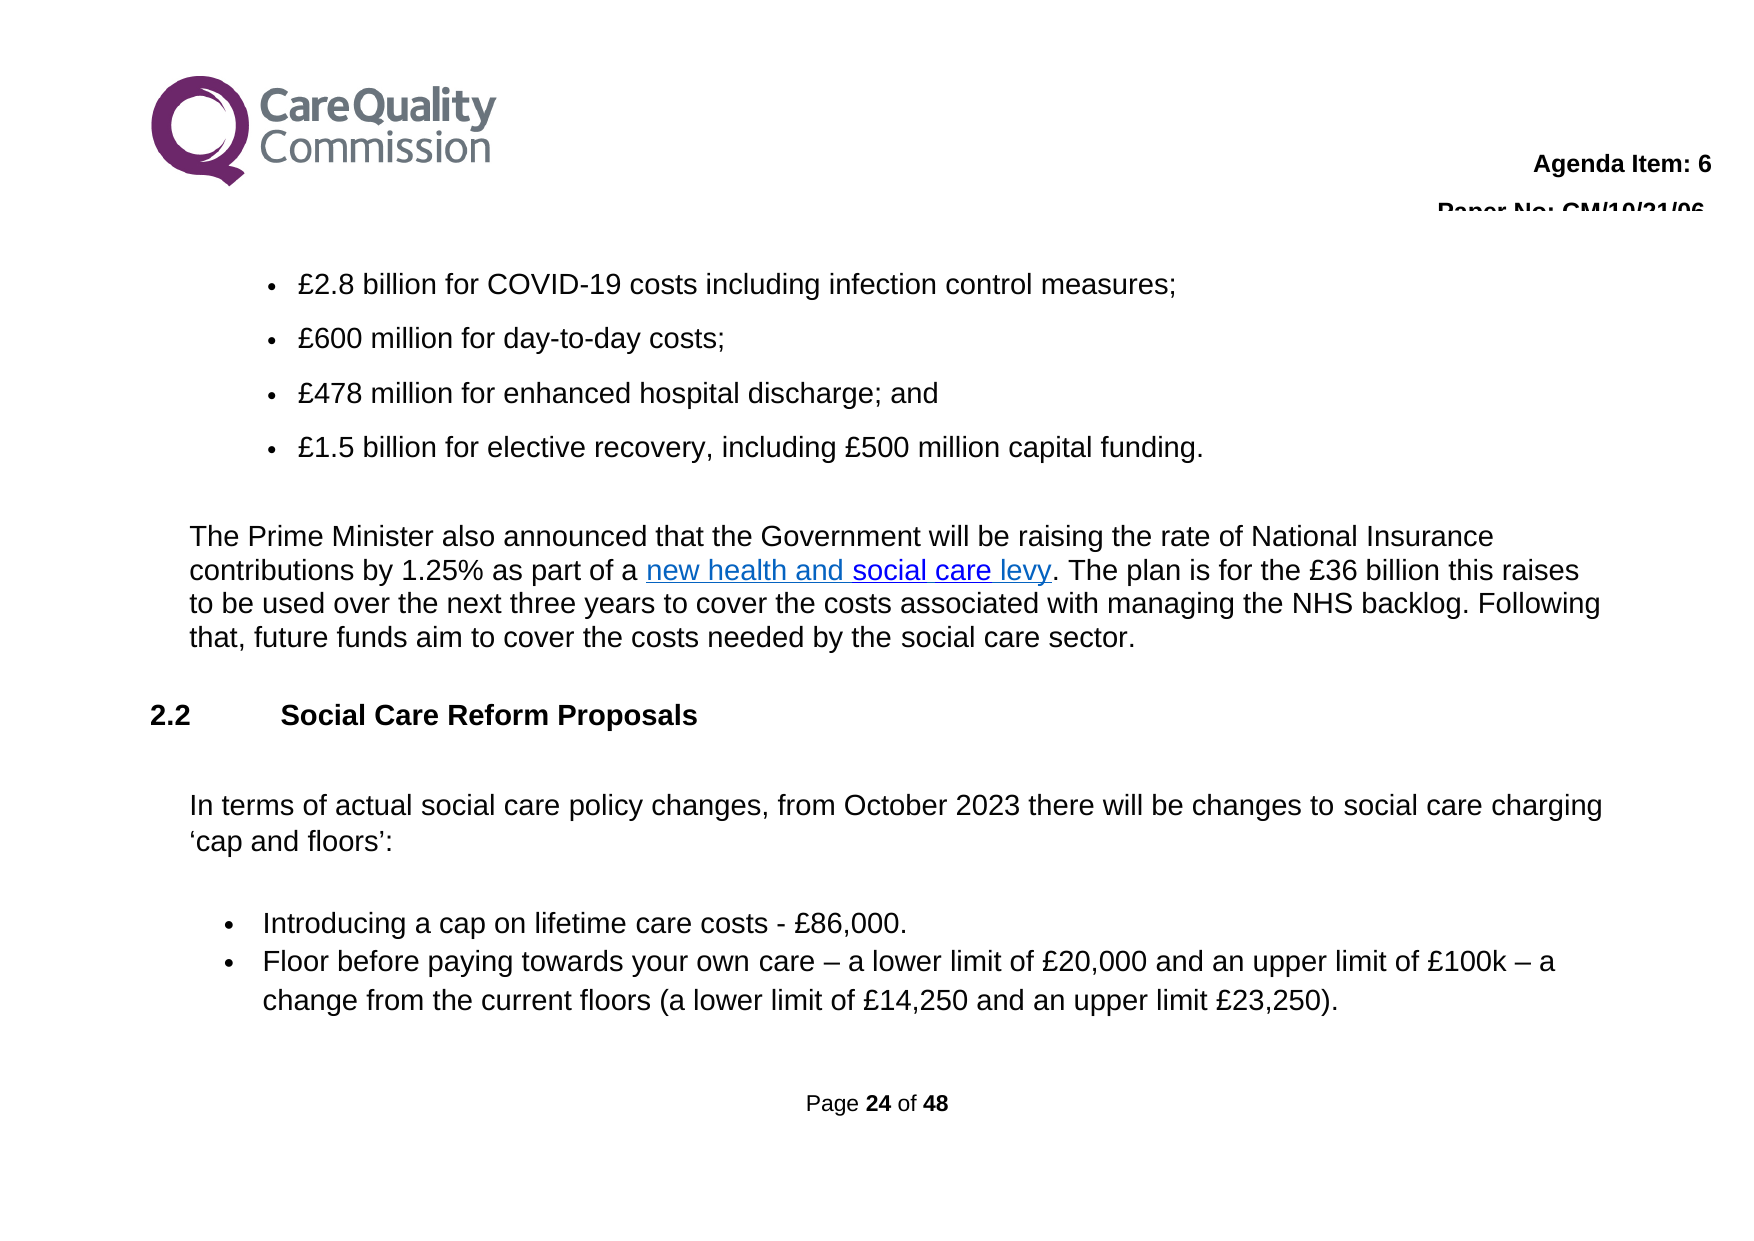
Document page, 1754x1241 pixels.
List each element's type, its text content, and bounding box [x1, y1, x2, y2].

list £600 million for day-to-day costs; [268, 322, 1604, 355]
list Social Care Reform Proposals [150, 698, 1604, 731]
text In terms of actual social care policy changes, from October 2023 there will be changes to social care charging ‘cap and floors’: [189, 788, 1604, 887]
list £1.5 billion for elective recovery, including £500 million capital funding. [268, 430, 1604, 464]
list £478 million for enhanced hospital discharge; and [268, 376, 1604, 409]
list Floor before paying towards your own care – a lower limit of £20,000 and an upper limit of £100k – a change from the current floors (a lower limit of £14,250 and an upper limit £23,250). [225, 944, 1604, 1048]
text The Prime Minister also announced that the Government will be raising the rate of National Insurance contributions by 1.25% as part of a new health and social care levy. The plan is for the £36 billion this raises to be used over the next three years to cover the costs associated with managing the NHS backlog. Following that, future funds aim to cover the costs needed by the social care sector. [189, 519, 1604, 681]
list £2.8 billion for COVID-19 costs including infection control measures; [268, 267, 1604, 301]
list Introducing a cap on lifetime care costs - £86,000. [225, 906, 1604, 939]
